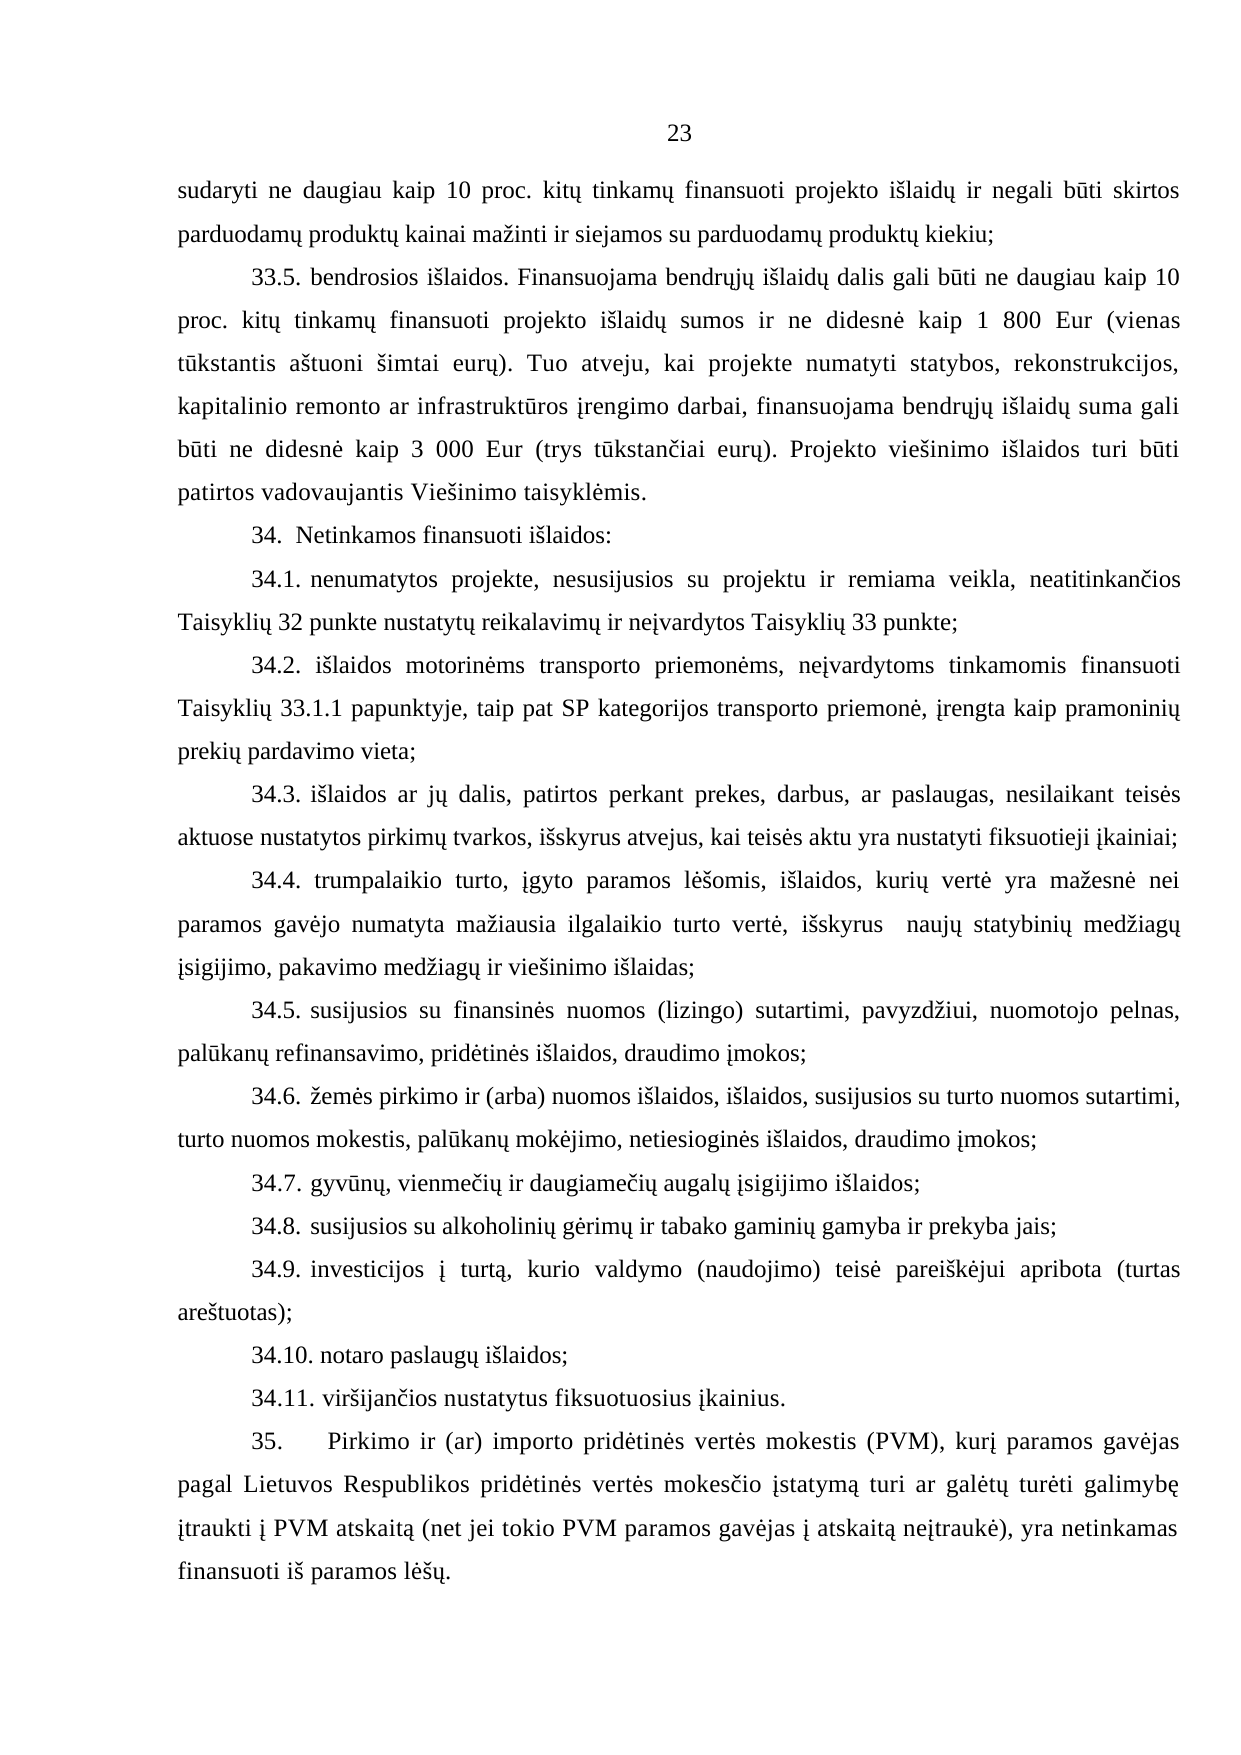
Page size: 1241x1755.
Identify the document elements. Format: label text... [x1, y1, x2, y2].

text 34.9. investicijos į turtą, kurio valdymo (naudojimo) teisė pareiškėjui apribota (turtas areštuotas); [177, 1254, 1181, 1326]
text 34.4. trumpalaikio turto, įgyto paramos lėšomis, išlaidos, kurių vertė yra mažesnė nei paramos gavėjo numatyta mažiausia ilgalaikio turto vertė, išskyrus naujų statybinių medžiagų įsigijimo, pakavimo medžiagų ir viešinimo išlaidas; [177, 866, 1181, 981]
text 34.6. žemės pirkimo ir (arba) nuomos išlaidos, išlaidos, susijusios su turto nuomos sutartimi, turto nuomos mokestis, palūkanų mokėjimo, netiesioginės išlaidos, draudimo įmokos; [177, 1081, 1181, 1153]
text 34.1. nenumatytos projekte, nesusijusios su projektu ir remiama veikla, neatitinkančios Taisyklių 32 punkte nustatytų reikalavimų ir neįvardytos Taisyklių 33 punkte; [177, 564, 1181, 636]
text sudaryti ne daugiau kaip 10 proc. kitų tinkamų finansuoti projekto išlaidų ir negali būti skirtos parduodamų produktų kainai mažinti ir siejamos su parduodamų produktų kiekiu; [177, 176, 1181, 247]
text 34.10. notaro paslaugų išlaidos; [177, 1340, 1181, 1369]
text 34.8. susijusios su alkoholinių gėrimų ir tabako gaminių gamyba ir prekyba jais; [177, 1211, 1181, 1239]
text 35. Pirkimo ir (ar) importo pridėtinės vertės mokestis (PVM), kurį paramos gavėjas pagal Lietuvos Respublikos pridėtinės vertės mokesčio įstatymą turi ar galėtų turėti galimybę įtraukti į PVM atskaitą (net jei tokio PVM paramos gavėjas į atskaitą neįtraukė), yra netinkamas finansuoti iš paramos lėšų. [177, 1426, 1181, 1584]
text 33.5. bendrosios išlaidos. Finansuojama bendrųjų išlaidų dalis gali būti ne daugiau kaip 10 proc. kitų tinkamų finansuoti projekto išlaidų sumos ir ne didesnė kaip 1 800 Eur (vienas tūkstantis aštuoni šimtai eurų). Tuo atveju, kai projekte numatyti statybos, rekonstrukcijos, kapitalinio remonto ar infrastruktūros įrengimo darbai, finansuojama bendrųjų išlaidų suma gali būti ne didesnė kaip 3 000 Eur (trys tūkstančiai eurų). Projekto viešinimo išlaidos turi būti patirtos vadovaujantis Viešinimo taisyklėmis. [177, 262, 1181, 506]
text 34.2. išlaidos motorinėms transporto priemonėms, neįvardytoms tinkamomis finansuoti Taisyklių 33.1.1 papunktyje, taip pat SP kategorijos transporto priemonė, įrengta kaip pramoninių prekių pardavimo vieta; [177, 650, 1181, 765]
text 34.3. išlaidos ar jų dalis, patirtos perkant prekes, darbus, ar paslaugas, nesilaikant teisės aktuose nustatytos pirkimų tvarkos, išskyrus atvejus, kai teisės aktu yra nustatyti fiksuotieji įkainiai; [177, 779, 1181, 851]
text 34. Netinkamos finansuoti išlaidos: [177, 521, 1181, 549]
text 34.11. viršijančios nustatytus fiksuotuosius įkainius. [177, 1383, 1181, 1412]
text 34.7. gyvūnų, vienmečių ir daugiamečių augalų įsigijimo išlaidos; [177, 1168, 1181, 1196]
text 34.5. susijusios su finansinės nuomos (lizingo) sutartimi, pavyzdžiui, nuomotojo pelnas, palūkanų refinansavimo, pridėtinės išlaidos, draudimo įmokos; [177, 995, 1181, 1067]
